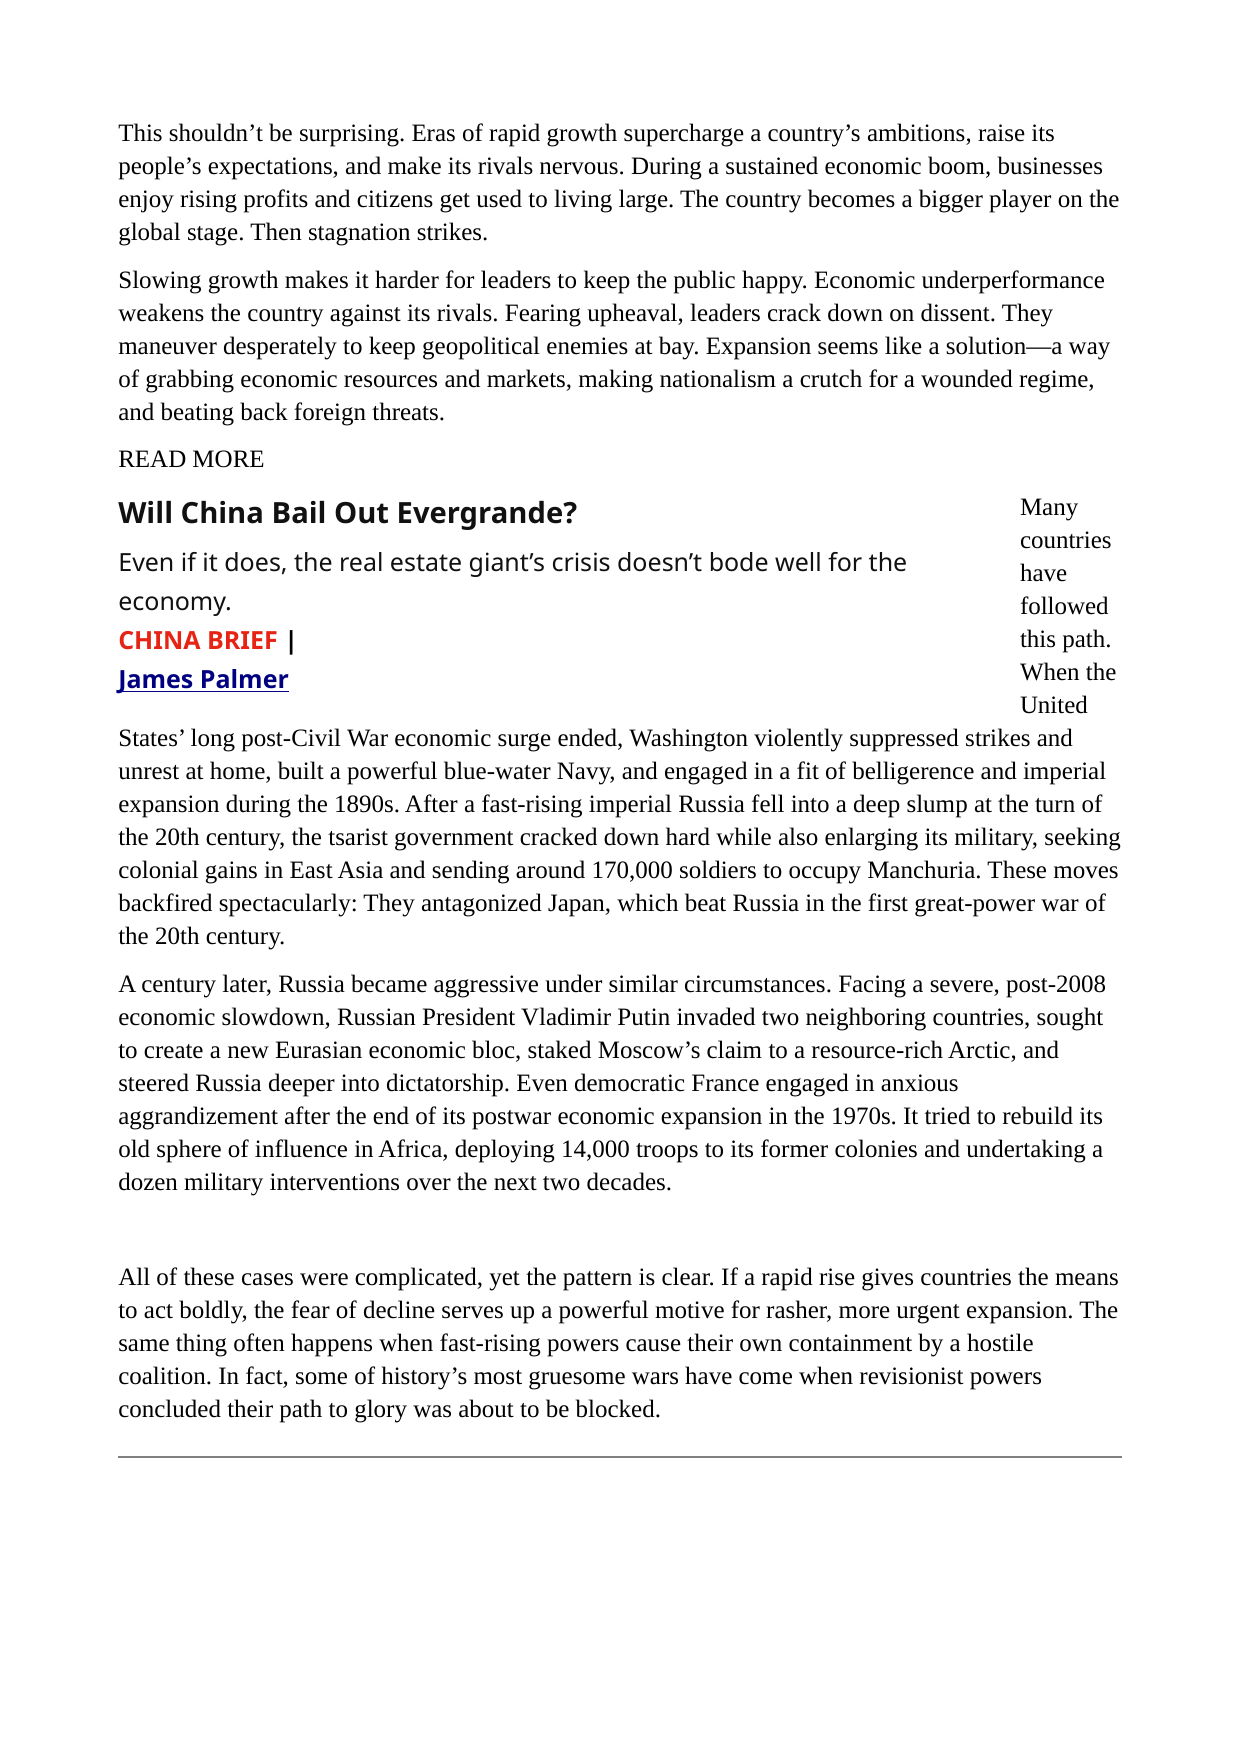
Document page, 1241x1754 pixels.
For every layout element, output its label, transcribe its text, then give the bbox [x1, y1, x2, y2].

text Even if it does, the real estate giant’s crisis doesn’t bode well for the economy. [118, 544, 1020, 617]
text READ MORE [118, 444, 1122, 473]
text Slowing growth makes it harder for leaders to keep the public happy. Economic underperformance weakens the country against its rivals. Fearing upheaval, leaders crack down on dissent. They maneuver desperately to keep geopolitical enemies at bay. Expansion seems like a solution—a way of grabbing economic resources and markets, making nationalism a crutch for a wounded regime, and beating back foreign threats. [118, 265, 1122, 426]
subtitle Will China Bail Out Evergrande? [118, 492, 1020, 532]
text This shouldn’t be surprising. Eras of rapid growth supercharge a country’s ambitions, raise its people’s expectations, and make its rivals nervous. During a sustained economic boom, businesses enjoy rising profits and citizens get used to living large. The country becomes a bigger player on the global stage. Then stagnation strikes. [118, 118, 1122, 246]
text Many countries have followed this path. When the United States’ long post-Civil War economic surge ended, Washington violently suppressed strikes and unrest at home, built a powerful blue-water Navy, and engaged in a fit of belligerence and imperial expansion during the 1890s. After a fast-rising imperial Russia fell into a deep slump at the turn of the 20th century, the tsarist government cracked down hard while also enlarging its military, seeking colonial gains in East Asia and sending around 170,000 soldiers to occupy Manchuria. These moves backfired spectacularly: They antagonized Japan, which beat Russia in the first great-power war of the 20th century. [118, 492, 1122, 950]
text A century later, Russia became aggressive under similar circumstances. Facing a severe, post-2008 economic slowdown, Russian President Vladimir Putin invaded two neighboring countries, sought to create a new Eurasian economic bloc, staked Moscow’s claim to a resource-rich Arctic, and steered Russia deeper into dictatorship. Even democratic France engaged in anxious aggrandizement after the end of its postwar economic expansion in the 1970s. It tried to rebuild its old sphere of influence in Africa, deploying 14,000 troops to its former colonies and undertaking a dozen military interventions over the next two decades. [118, 969, 1122, 1196]
text James Palmer [118, 662, 1020, 696]
text All of these cases were complicated, yet the pattern is clear. If a rapid rise gives countries the means to act boldly, the fear of decline serves up a powerful motive for rasher, more urgent expansion. The same thing often happens when fast-rising powers cause their own containment by a hostile coalition. In fact, some of history’s most gruesome wars have come when revisionist powers concluded their path to glory was about to be blocked. [118, 1262, 1122, 1423]
text CHINA BRIEF | [118, 623, 1020, 657]
